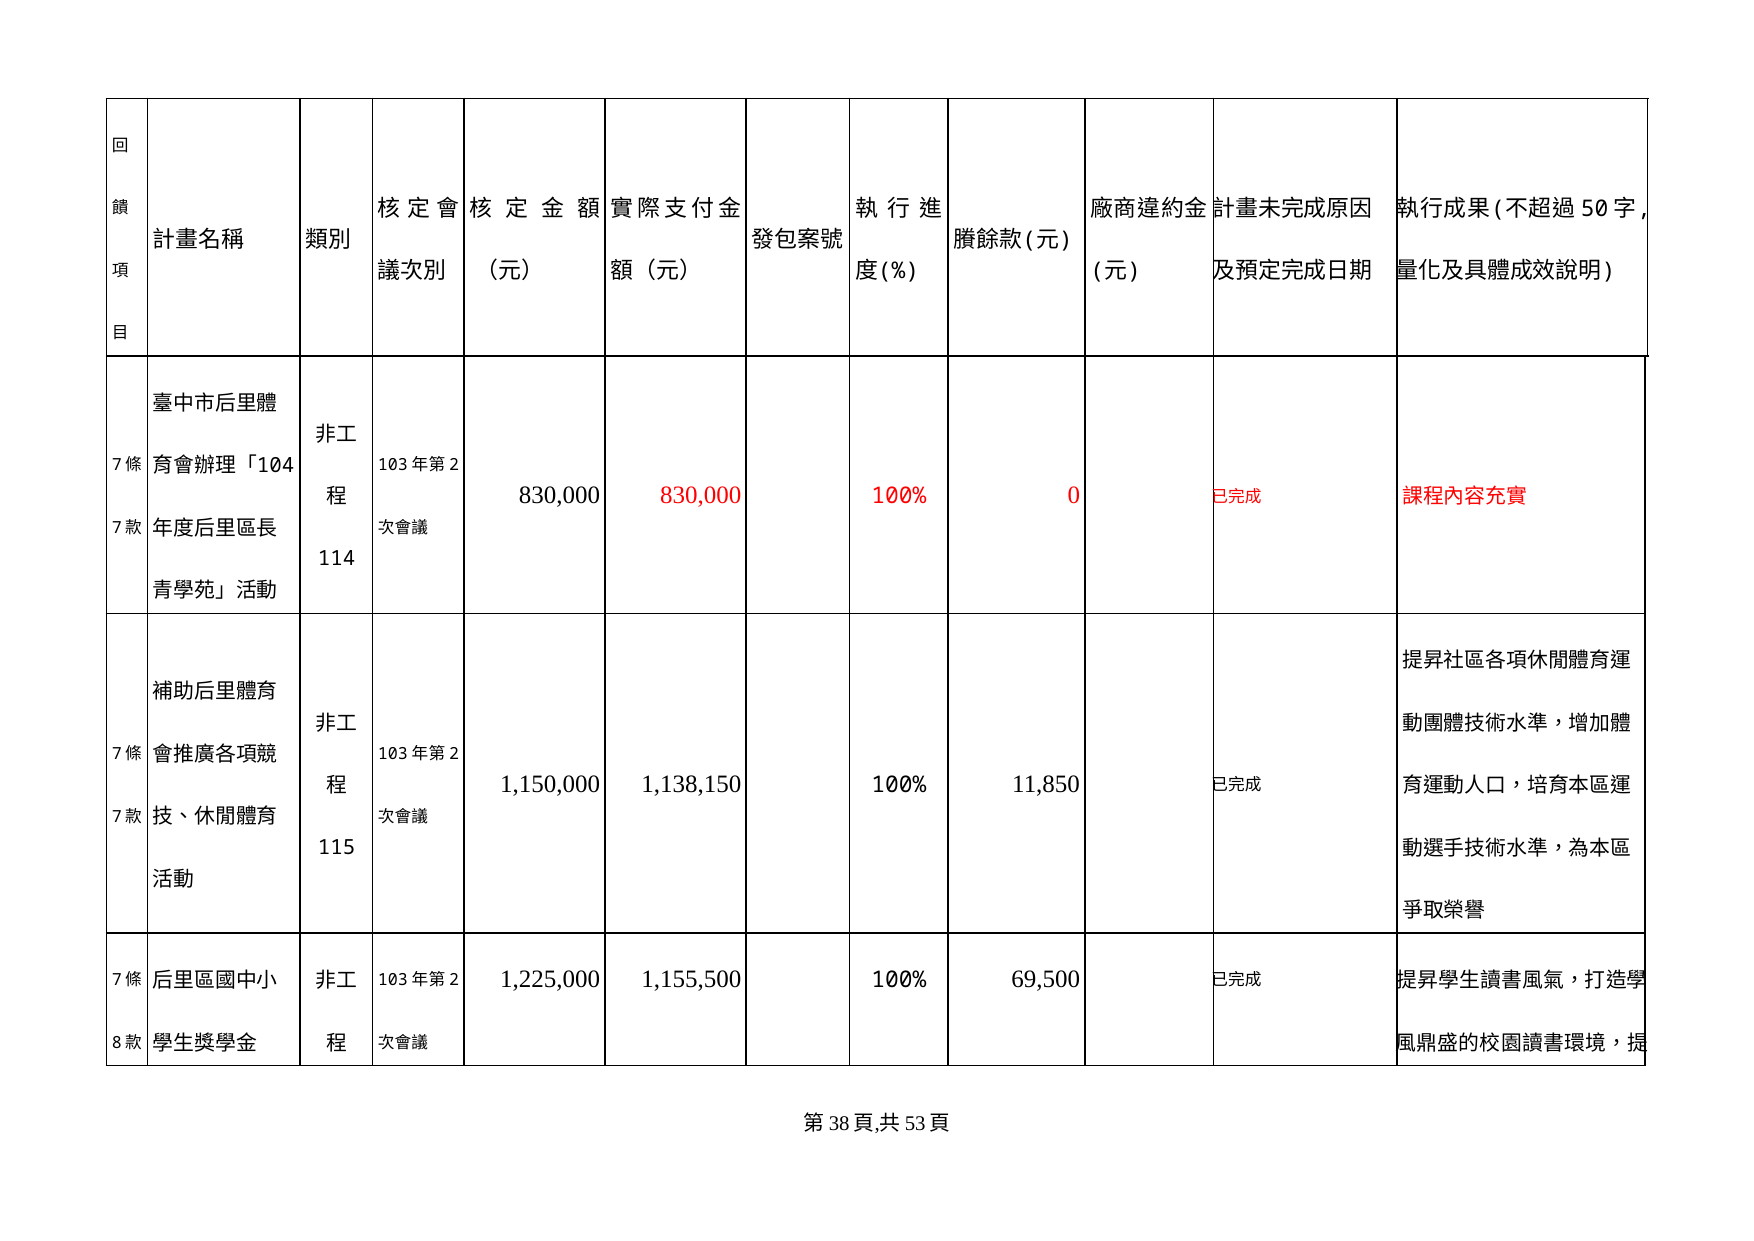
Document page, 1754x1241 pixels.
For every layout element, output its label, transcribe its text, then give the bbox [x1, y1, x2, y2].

table_cell 臺中市后里體育會辦理「104年度后里區長青學苑」活動 [148, 357, 299, 612]
table_cell 100% [850, 357, 947, 612]
table_cell 非工程 [301, 934, 372, 1065]
table_cell 100% [850, 614, 947, 932]
table_cell [747, 614, 849, 932]
table_cell 已完成 [1214, 934, 1396, 1065]
table_cell 1,225,000 [465, 934, 604, 1065]
table_cell 課程內容充實 [1398, 357, 1644, 612]
table_cell [1086, 614, 1213, 932]
table_cell 103年第2次會議 [373, 357, 463, 612]
table_cell 非工程114 [301, 357, 372, 612]
table_cell 已完成 [1214, 357, 1396, 612]
table_header 賸餘款(元) [949, 99, 1084, 355]
table_cell 補助后里體育會推廣各項競技、休閒體育活動 [148, 614, 299, 932]
table_cell 7條7款 [107, 614, 147, 932]
table_cell 7條7款 [107, 357, 147, 612]
table_cell 提昇學生讀書風氣，打造學風鼎盛的校園讀書環境，提供足夠的學習動力與誘因 [1398, 934, 1644, 1065]
table_cell [747, 934, 849, 1065]
table_cell 提昇社區各項休閒體育運動團體技術水準，增加體育運動人口，培育本區運動選手技術水準，為本區爭取榮譽 [1398, 614, 1644, 932]
table_cell [1086, 357, 1213, 612]
table_cell 830,000 [465, 357, 604, 612]
table_header 計畫未完成原因 及預定完成日期 [1214, 99, 1396, 355]
table_header 回饋項目 [107, 99, 147, 355]
table_cell 后里區國中小學生獎學金 [148, 934, 299, 1065]
table_header 廠商違約金(元) [1086, 99, 1213, 355]
table_cell 已完成 [1214, 614, 1396, 932]
table_cell 7條8款 [107, 934, 147, 1065]
table_cell 1,138,150 [606, 614, 745, 932]
table_header 核定會議次別 [373, 99, 463, 355]
table_header 類別 [301, 99, 372, 355]
table_cell 非工程115 [301, 614, 372, 932]
table_cell 830,000 [606, 357, 745, 612]
table_header 發包案號 [747, 99, 849, 355]
table_header 執行成果(不超過50字,量化及具體成效說明) [1398, 99, 1647, 355]
table_cell 11,850 [949, 614, 1084, 932]
table_cell [747, 357, 849, 612]
table_cell 103年第2次會議 [373, 934, 463, 1065]
table_cell 100% [850, 934, 947, 1065]
table_header 執行進度(%) [850, 99, 947, 355]
table_header 核定金額（元） [465, 99, 604, 355]
table_cell 0 [949, 357, 1084, 612]
table_cell [1086, 934, 1213, 1065]
table_cell 1,150,000 [465, 614, 604, 932]
table_cell 103年第2次會議 [373, 614, 463, 932]
table_cell 1,155,500 [606, 934, 745, 1065]
table_cell 69,500 [949, 934, 1084, 1065]
table_header 實際支付金額（元） [606, 99, 745, 355]
table_header 計畫名稱 [148, 99, 299, 355]
